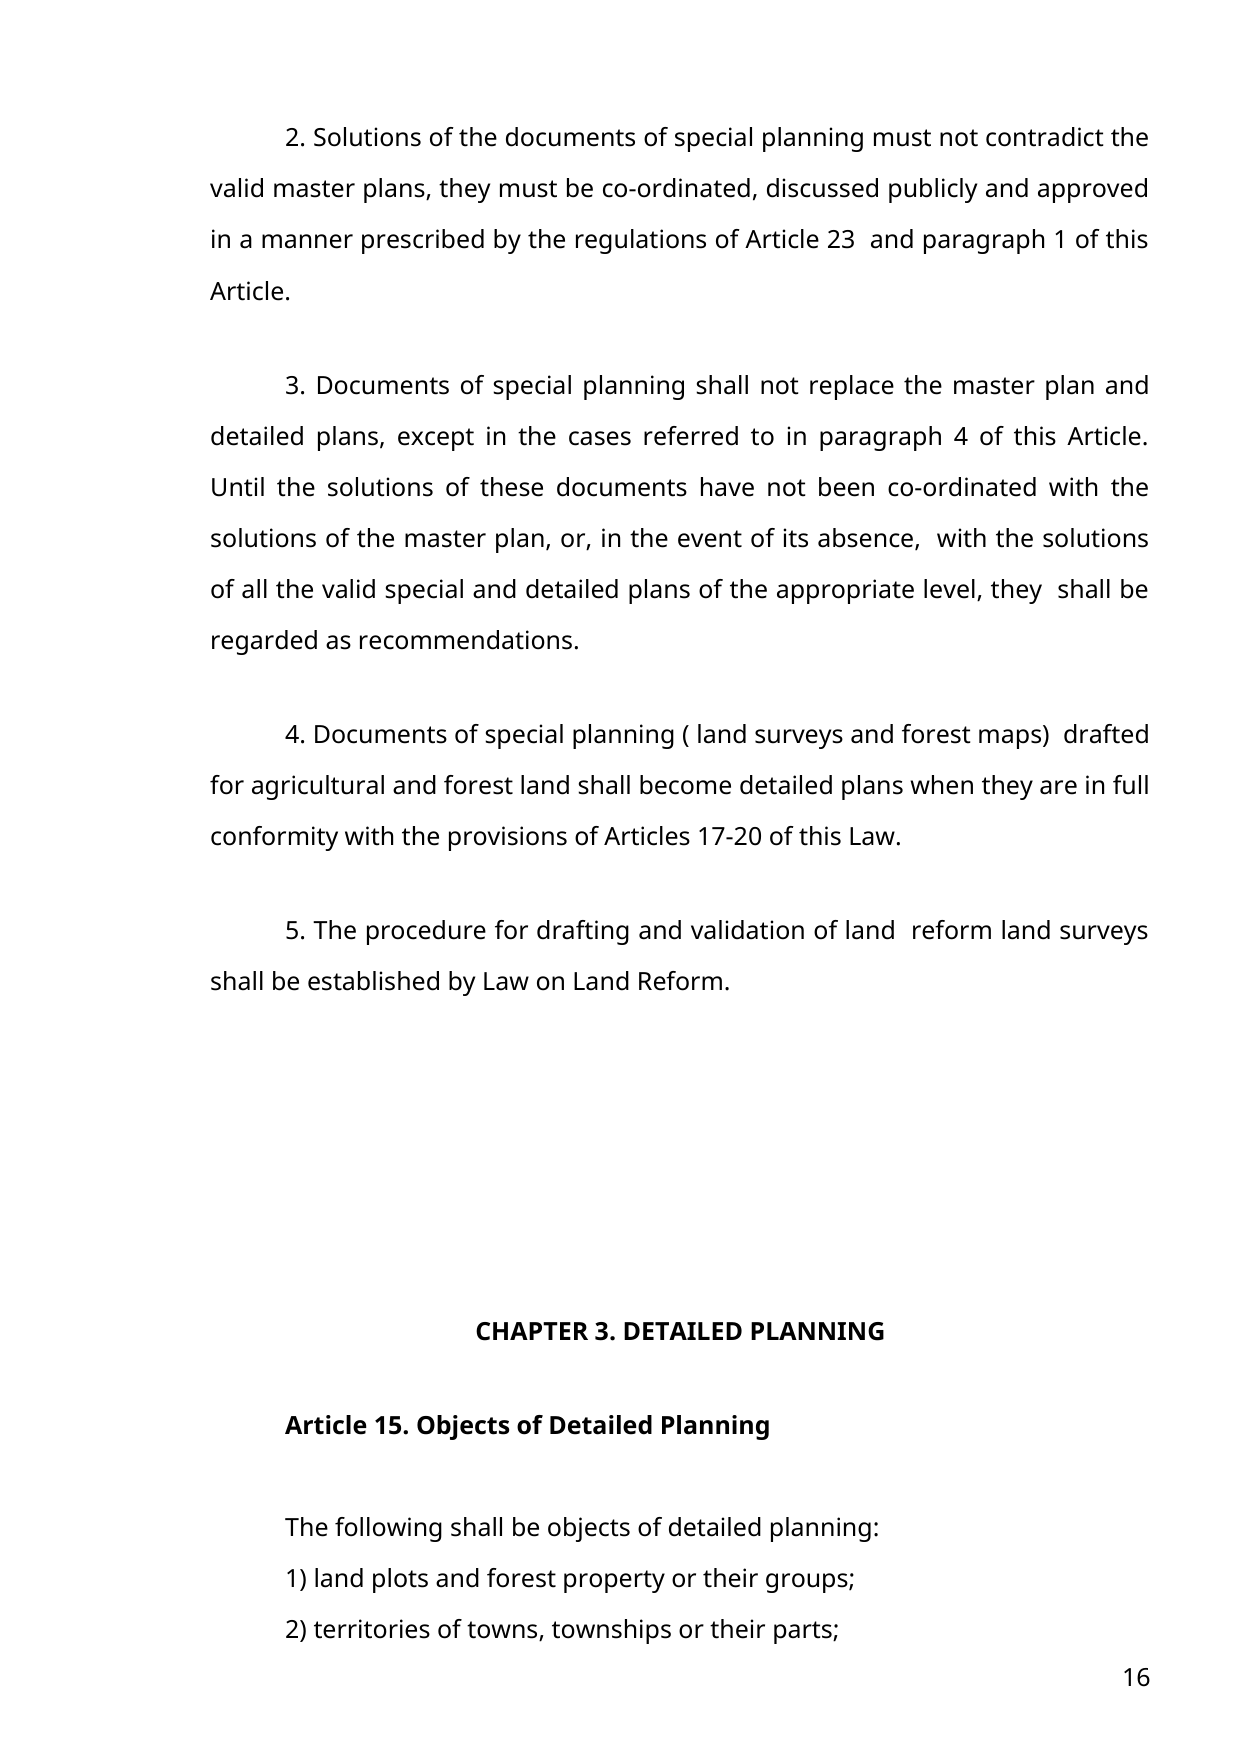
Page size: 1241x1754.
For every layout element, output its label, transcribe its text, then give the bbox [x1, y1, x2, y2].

text Article 15. Objects of Detailed Planning [210, 1407, 1151, 1442]
text 3. Documents of special planning shall not replace the master plan and detailed plans, except in the cases referred to in paragraph 4 of this Article. Until the solutions of these documents have not been co-ordinated with the solutions of the master plan, or, in the event of its absence, with the solutions of all the valid special and detailed plans of the appropriate level, they shall be regarded as recommendations. [210, 367, 1151, 657]
text 1) land plots and forest property or their groups; [210, 1561, 1151, 1595]
text 5. The procedure for drafting and validation of land reform land surveys shall be established by Law on Land Reform. [210, 913, 1151, 998]
text 2. Solutions of the documents of special planning must not contradict the valid master plans, they must be co-ordinated, discussed publicly and approved in a manner prescribed by the regulations of Article 23 and paragraph 1 of this Article. [210, 120, 1151, 307]
text CHAPTER 3. DETAILED PLANNING [210, 1313, 1151, 1347]
text 2) territories of towns, townships or their parts; [210, 1612, 1151, 1646]
text The following shall be objects of detailed planning: [210, 1509, 1151, 1544]
text 4. Documents of special planning ( land surveys and forest maps) drafted for agricultural and forest land shall become detailed plans when they are in full conformity with the provisions of Articles 17-20 of this Law. [210, 717, 1151, 853]
